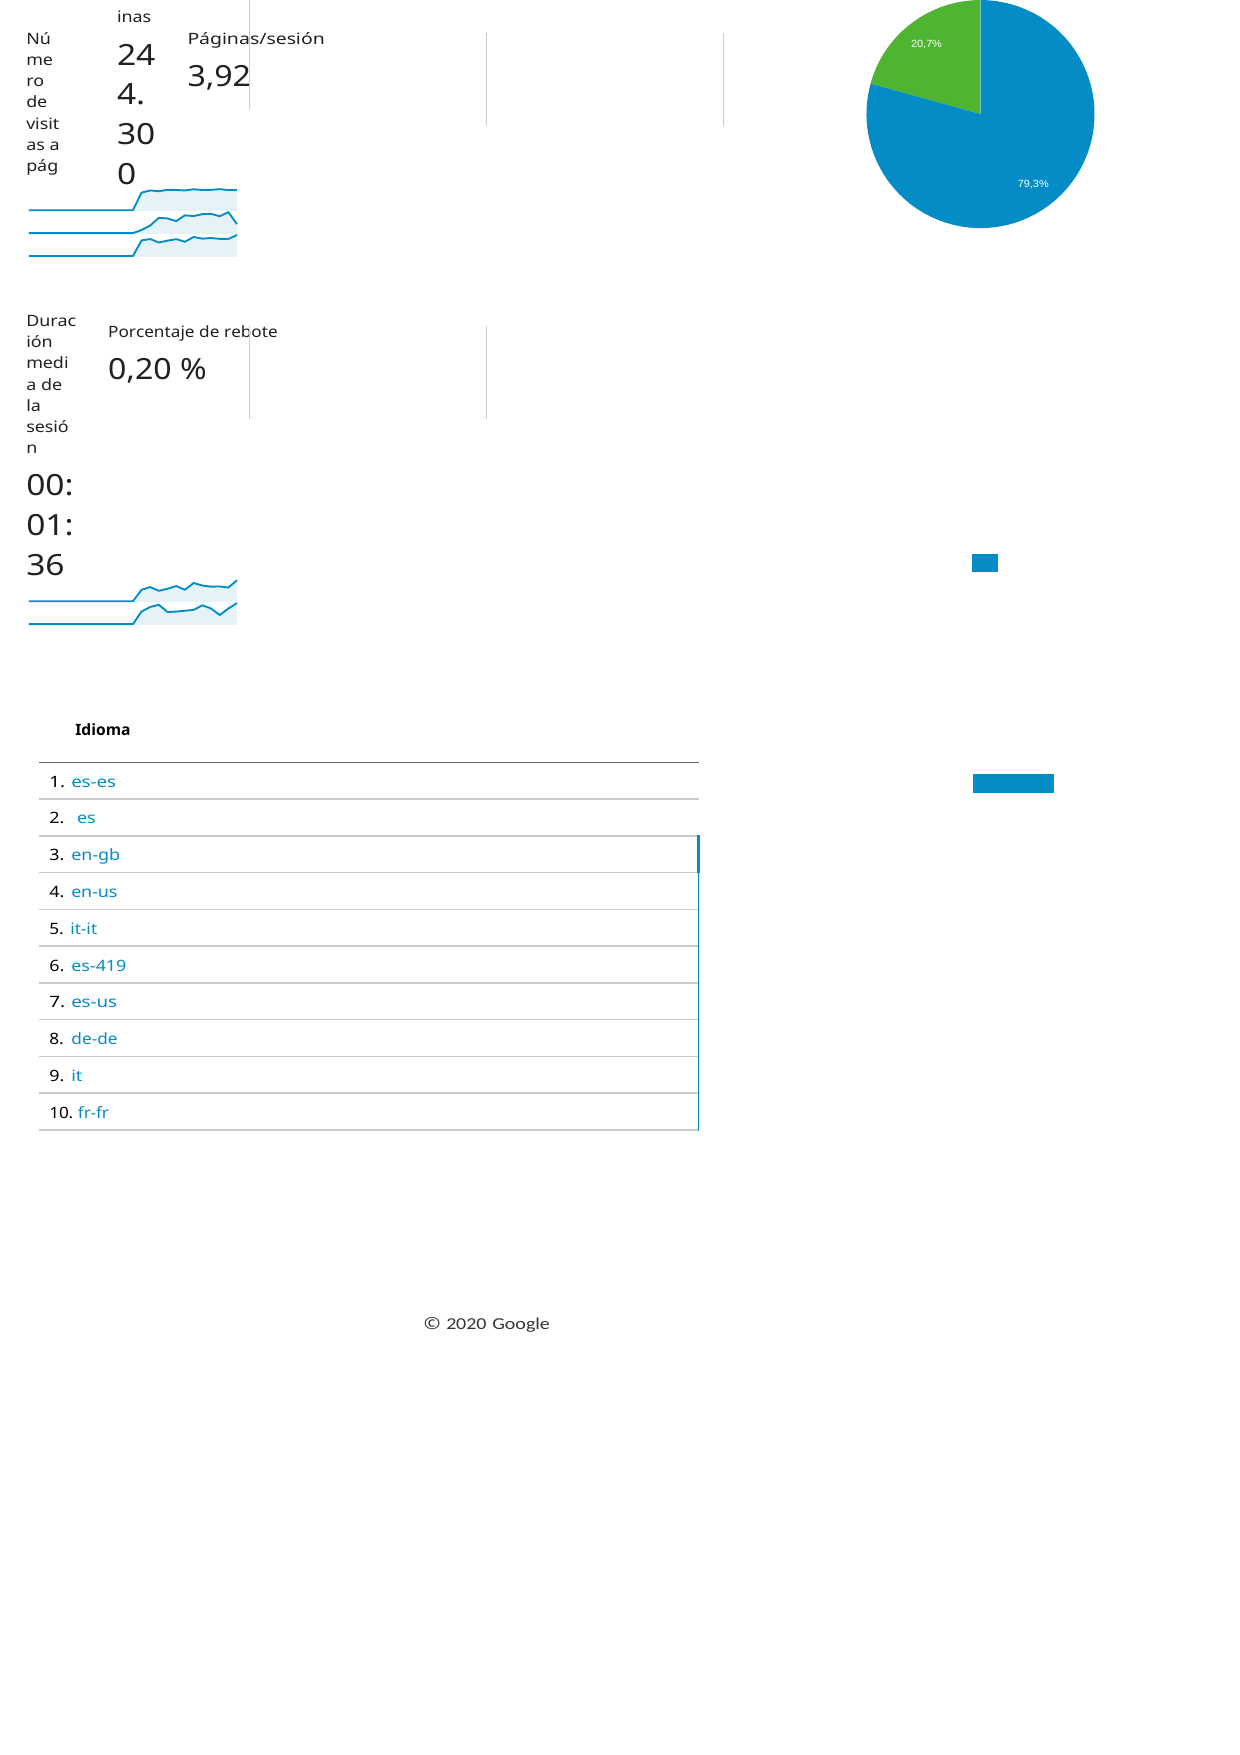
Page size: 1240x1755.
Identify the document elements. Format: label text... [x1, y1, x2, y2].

table_cell 569 [507, 873, 698, 908]
table_cell 6. es-419 [39, 947, 507, 982]
text inas [117, 6, 158, 27]
table_cell 4. en-us [39, 873, 507, 908]
table_cell 25.500 [507, 763, 699, 798]
text Páginas/sesión [250, 28, 417, 49]
subtitle 0,20 % [108, 348, 249, 388]
table_cell 730 [507, 837, 697, 872]
table_header Idioma [39, 719, 507, 761]
table_cell 3. en-gb [39, 837, 507, 872]
subtitle © 2020 Google [414, 1312, 559, 1334]
subtitle [250, 56, 417, 95]
table_cell 449 [507, 947, 698, 982]
text Número de visitas a pág [26, 27, 59, 176]
text Duración media de la sesión [26, 309, 77, 458]
table_cell 262 [507, 984, 698, 1019]
table_cell 7. es-us [39, 984, 507, 1019]
table_cell 10. fr-fr [39, 1094, 507, 1129]
table_cell 142 [507, 1057, 698, 1092]
table_header Usuarios [507, 719, 699, 761]
subtitle [250, 348, 417, 388]
table_cell 1. es-es [39, 763, 507, 798]
table_cell 9. it [39, 1057, 507, 1092]
text Páginas/sesión [187, 28, 249, 49]
table_cell 8. de-de [39, 1020, 507, 1056]
subtitle 244.300 [117, 34, 158, 193]
text Porcentaje de rebote [108, 320, 417, 342]
subtitle 3,92 [187, 56, 249, 95]
subtitle 00:01:36 [26, 465, 77, 584]
table_cell 5. it-it [39, 910, 507, 945]
table_cell 104 [507, 1094, 698, 1129]
table_cell 458 [507, 910, 698, 945]
table_cell 246 [507, 1020, 698, 1056]
table_cell 2. es 8.127 21,52 % [39, 800, 699, 835]
